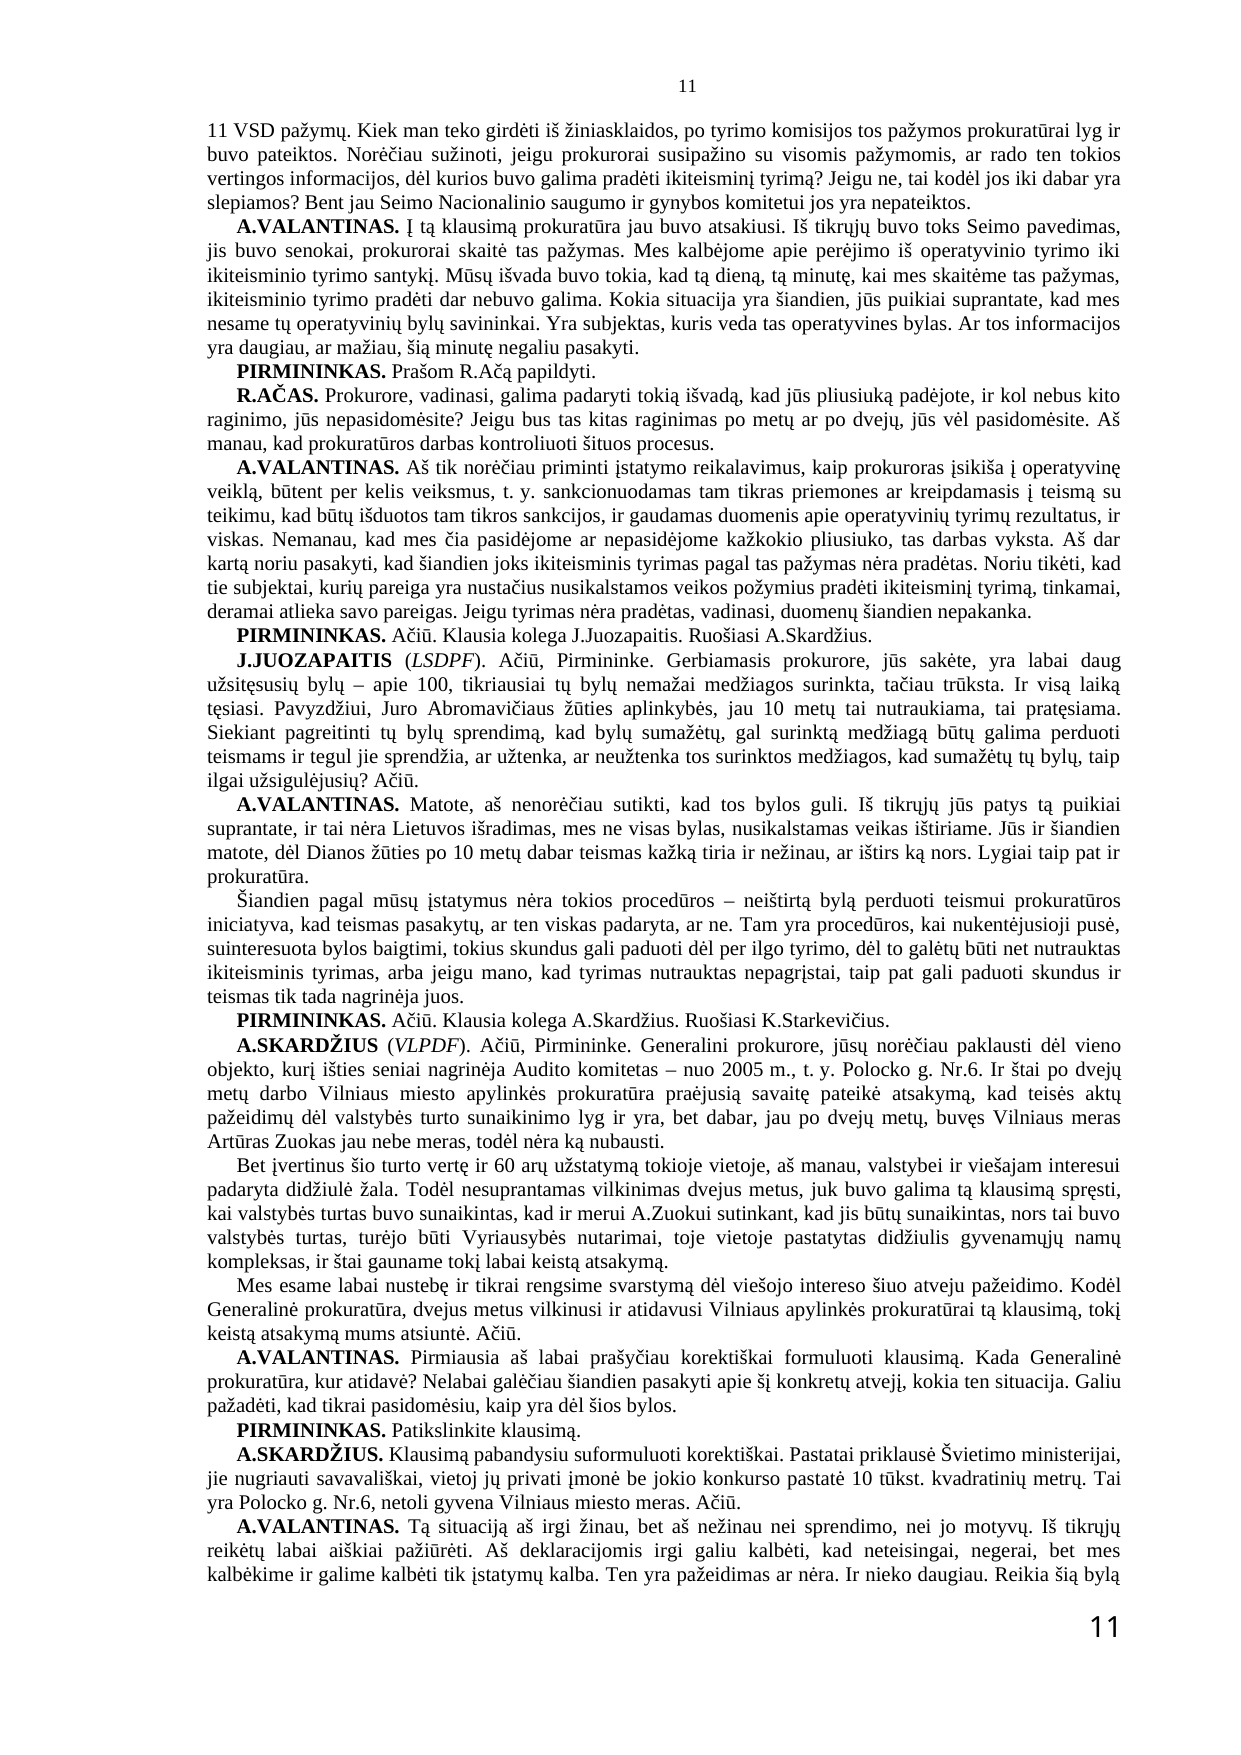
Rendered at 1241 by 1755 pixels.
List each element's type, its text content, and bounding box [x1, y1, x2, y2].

text R.AČAS. Prokurore, vadinasi, galima padaryti tokią išvadą, kad jūs pliusiuką padėjote, ir kol nebus kito raginimo, jūs nepasidomėsite? Jeigu bus tas kitas raginimas po metų ar po dvejų, jūs vėl pasidomėsite. Aš manau, kad prokuratūros darbas kontroliuoti šituos procesus. [207, 383, 1122, 455]
text Šiandien pagal mūsų įstatymus nėra tokios procedūros – neištirtą bylą perduoti teismui prokuratūros iniciatyva, kad teismas pasakytų, ar ten viskas padaryta, ar ne. Tam yra procedūros, kai nukentėjusioji pusė, suinteresuota bylos baigtimi, tokius skundus gali paduoti dėl per ilgo tyrimo, dėl to galėtų būti net nutrauktas ikiteisminis tyrimas, arba jeigu mano, kad tyrimas nutrauktas nepagrįstai, taip pat gali paduoti skundus ir teismas tik tada nagrinėja juos. [207, 888, 1122, 1008]
text A.VALANTINAS. Matote, aš nenorėčiau sutikti, kad tos bylos guli. Iš tikrųjų jūs patys tą puikiai suprantate, ir tai nėra Lietuvos išradimas, mes ne visas bylas, nusikalstamas veikas ištiriame. Jūs ir šiandien matote, dėl Dianos žūties po 10 metų dabar teismas kažką tiria ir nežinau, ar ištirs ką nors. Lygiai taip pat ir prokuratūra. [207, 792, 1122, 888]
text PIRMININKAS. Ačiū. Klausia kolega A.Skardžius. Ruošiasi K.Starkevičius. [207, 1008, 1122, 1032]
text A.VALANTINAS. Pirmiausia aš labai prašyčiau korektiškai formuluoti klausimą. Kada Generalinė prokuratūra, kur atidavė? Nelabai galėčiau šiandien pasakyti apie šį konkretų atvejį, kokia ten situacija. Galiu pažadėti, kad tikrai pasidomėsiu, kaip yra dėl šios bylos. [207, 1345, 1122, 1417]
text PIRMININKAS. Prašom R.Ačą papildyti. [207, 359, 1122, 383]
text J.JUOZAPAITIS (LSDPF). Ačiū, Pirmininke. Gerbiamasis prokurore, jūs sakėte, yra labai daug užsitęsusių bylų – apie 100, tikriausiai tų bylų nemažai medžiagos surinkta, tačiau trūksta. Ir visą laiką tęsiasi. Pavyzdžiui, Juro Abromavičiaus žūties aplinkybės, jau 10 metų tai nutraukiama, tai pratęsiama. Siekiant pagreitinti tų bylų sprendimą, kad bylų sumažėtų, gal surinktą medžiagą būtų galima perduoti teismams ir tegul jie sprendžia, ar užtenka, ar neužtenka tos surinktos medžiagos, kad sumažėtų tų bylų, taip ilgai užsigulėjusių? Ačiū. [207, 647, 1122, 792]
text A.VALANTINAS. Tą situaciją aš irgi žinau, bet aš nežinau nei sprendimo, nei jo motyvų. Iš tikrųjų reikėtų labai aiškiai pažiūrėti. Aš deklaracijomis irgi galiu kalbėti, kad neteisingai, negerai, bet mes kalbėkime ir galime kalbėti tik įstatymų kalba. Ten yra pažeidimas ar nėra. Ir nieko daugiau. Reikia šią bylą [207, 1514, 1122, 1586]
text A.VALANTINAS. Aš tik norėčiau priminti įstatymo reikalavimus, kaip prokuroras įsikiša į operatyvinę veiklą, būtent per kelis veiksmus, t. y. sankcionuodamas tam tikras priemones ar kreipdamasis į teismą su teikimu, kad būtų išduotos tam tikros sankcijos, ir gaudamas duomenis apie operatyvinių tyrimų rezultatus, ir viskas. Nemanau, kad mes čia pasidėjome ar nepasidėjome kažkokio pliusiuko, tas darbas vyksta. Aš dar kartą noriu pasakyti, kad šiandien joks ikiteisminis tyrimas pagal tas pažymas nėra pradėtas. Noriu tikėti, kad tie subjektai, kurių pareiga yra nustačius nusikalstamos veikos požymius pradėti ikiteisminį tyrimą, tinkamai, deramai atlieka savo pareigas. Jeigu tyrimas nėra pradėtas, vadinasi, duomenų šiandien nepakanka. [207, 455, 1122, 623]
text A.SKARDŽIUS. Klausimą pabandysiu suformuluoti korektiškai. Pastatai priklausė Švietimo ministerijai, jie nugriauti savavališkai, vietoj jų privati įmonė be jokio konkurso pastatė 10 tūkst. kvadratinių metrų. Tai yra Polocko g. Nr.6, netoli gyvena Vilniaus miesto meras. Ačiū. [207, 1442, 1122, 1514]
text A.SKARDŽIUS (VLPDF). Ačiū, Pirmininke. Generalini prokurore, jūsų norėčiau paklausti dėl vieno objekto, kurį išties seniai nagrinėja Audito komitetas – nuo 2005 m., t. y. Polocko g. Nr.6. Ir štai po dvejų metų darbo Vilniaus miesto apylinkės prokuratūra praėjusią savaitę pateikė atsakymą, kad teisės aktų pažeidimų dėl valstybės turto sunaikinimo lyg ir yra, bet dabar, jau po dvejų metų, buvęs Vilniaus meras Artūras Zuokas jau nebe meras, todėl nėra ką nubausti. [207, 1032, 1122, 1153]
text PIRMININKAS. Ačiū. Klausia kolega J.Juozapaitis. Ruošiasi A.Skardžius. [207, 623, 1122, 647]
text Bet įvertinus šio turto vertę ir 60 arų užstatymą tokioje vietoje, aš manau, valstybei ir viešajam interesui padaryta didžiulė žala. Todėl nesuprantamas vilkinimas dvejus metus, juk buvo galima tą klausimą spręsti, kai valstybės turtas buvo sunaikintas, kad ir merui A.Zuokui sutinkant, kad jis būtų sunaikintas, nors tai buvo valstybės turtas, turėjo būti Vyriausybės nutarimai, toje vietoje pastatytas didžiulis gyvenamųjų namų kompleksas, ir štai gauname tokį labai keistą atsakymą. [207, 1153, 1122, 1273]
text PIRMININKAS. Patikslinkite klausimą. [207, 1417, 1122, 1442]
text A.VALANTINAS. Į tą klausimą prokuratūra jau buvo atsakiusi. Iš tikrųjų buvo toks Seimo pavedimas, jis buvo senokai, prokurorai skaitė tas pažymas. Mes kalbėjome apie perėjimo iš operatyvinio tyrimo iki ikiteisminio tyrimo santykį. Mūsų išvada buvo tokia, kad tą dieną, tą minutę, kai mes skaitėme tas pažymas, ikiteisminio tyrimo pradėti dar nebuvo galima. Kokia situacija yra šiandien, jūs puikiai suprantate, kad mes nesame tų operatyvinių bylų savininkai. Yra subjektas, kuris veda tas operatyvines bylas. Ar tos informacijos yra daugiau, ar mažiau, šią minutę negaliu pasakyti. [207, 214, 1122, 359]
text Mes esame labai nustebę ir tikrai rengsime svarstymą dėl viešojo intereso šiuo atveju pažeidimo. Kodėl Generalinė prokuratūra, dvejus metus vilkinusi ir atidavusi Vilniaus apylinkės prokuratūrai tą klausimą, tokį keistą atsakymą mums atsiuntė. Ačiū. [207, 1273, 1122, 1345]
text 11 VSD pažymų. Kiek man teko girdėti iš žiniasklaidos, po tyrimo komisijos tos pažymos prokuratūrai lyg ir buvo pateiktos. Norėčiau sužinoti, jeigu prokurorai susipažino su visomis pažymomis, ar rado ten tokios vertingos informacijos, dėl kurios buvo galima pradėti ikiteisminį tyrimą? Jeigu ne, tai kodėl jos iki dabar yra slepiamos? Bent jau Seimo Nacionalinio saugumo ir gynybos komitetui jos yra nepateiktos. [207, 118, 1122, 214]
